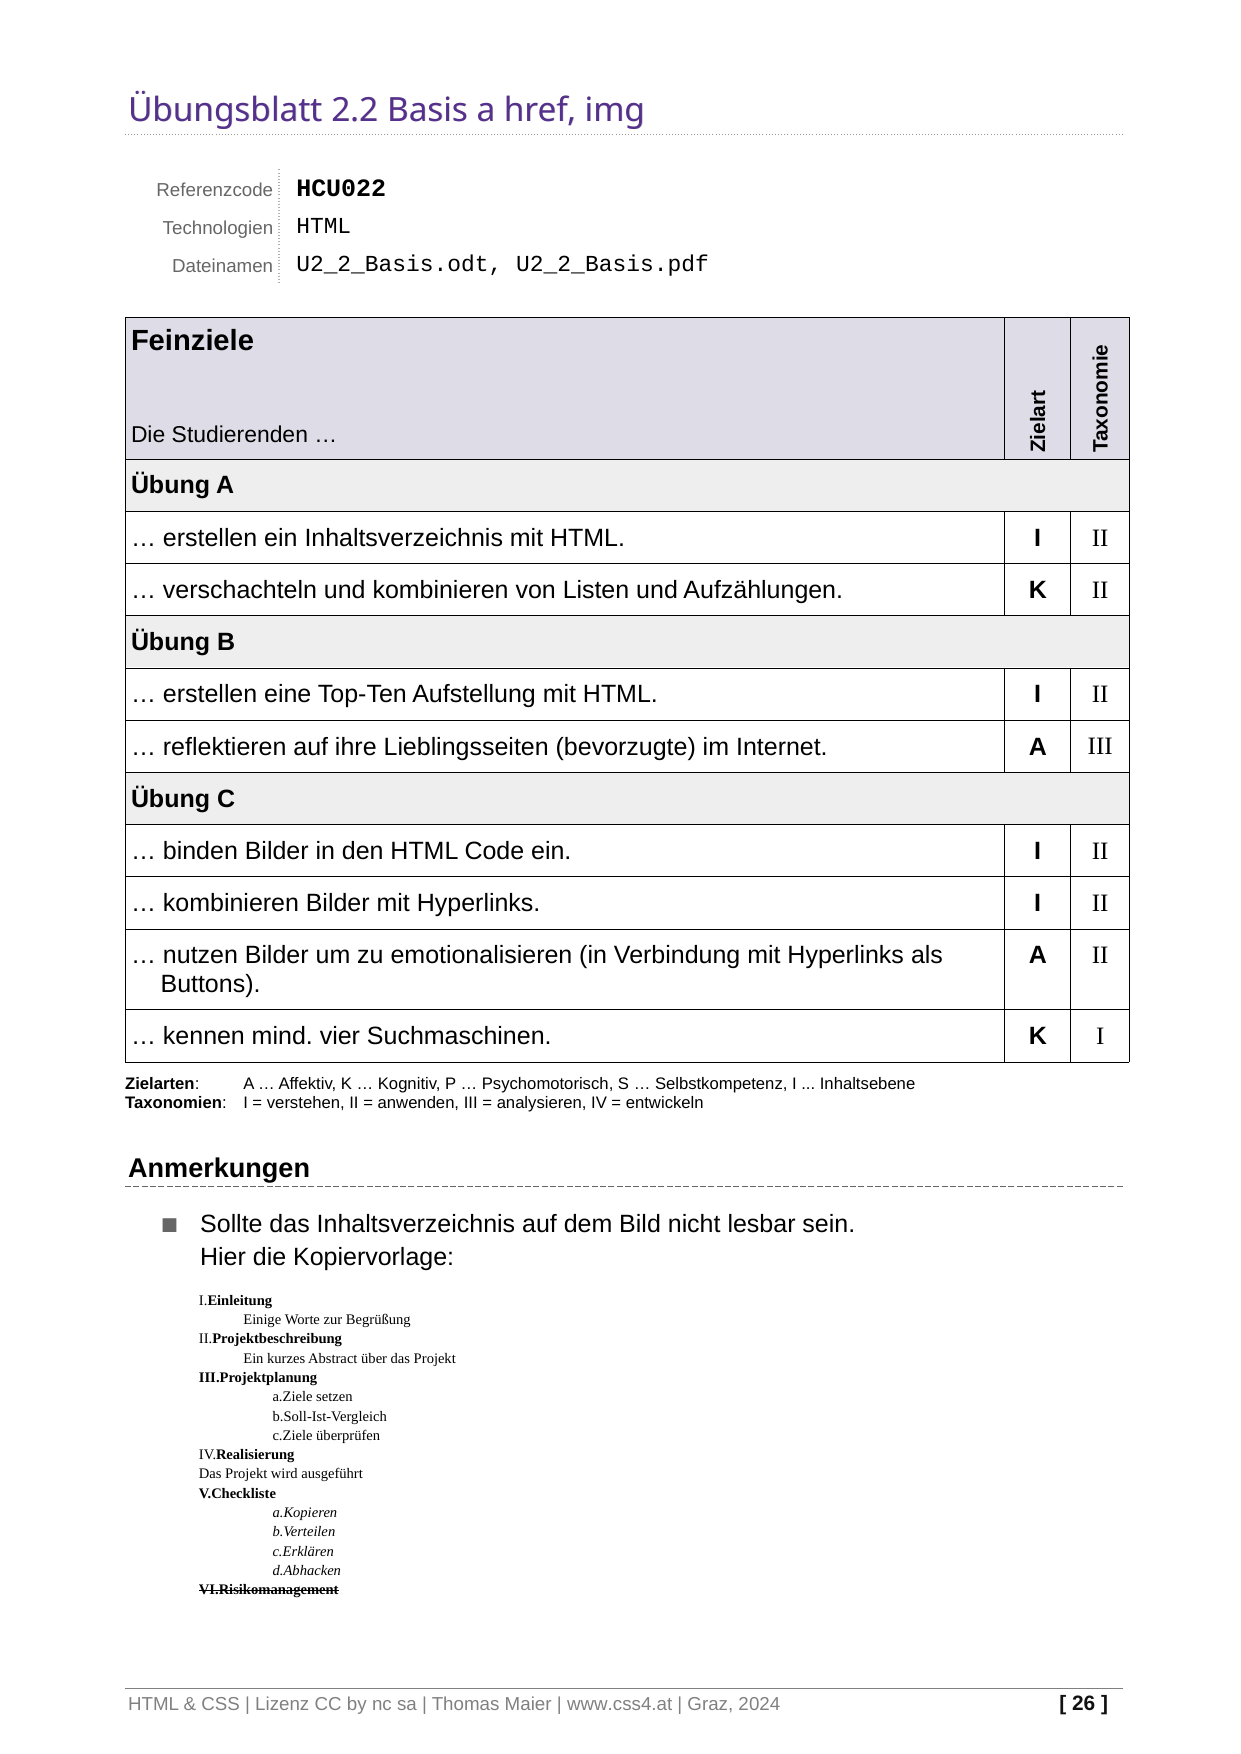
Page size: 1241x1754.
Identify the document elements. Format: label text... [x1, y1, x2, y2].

text Anmerkungen [125, 1149, 1123, 1186]
table_cell … kombinieren Bilder mit Hyperlinks. [126, 877, 1004, 928]
table_cell I [1005, 877, 1070, 928]
table_cell K [1005, 1010, 1070, 1062]
table_cell II [1071, 825, 1129, 876]
table_cell … erstellen ein Inhaltsverzeichnis mit HTML. [126, 512, 1004, 563]
table_cell III [1071, 721, 1129, 772]
table_cell … verschachteln und kombinieren von Listen und Aufzählungen. [126, 564, 1004, 615]
table_cell I [1005, 825, 1070, 876]
list Erklären [125, 1542, 1123, 1559]
table_cell II [1071, 930, 1129, 1009]
table_cell Übung B [126, 616, 1129, 667]
list Kopieren [125, 1504, 1123, 1521]
table_cell Technologien [125, 209, 278, 247]
table_header Referenzcode [125, 169, 278, 209]
table_header Feinziele Die Studierenden … [126, 318, 1004, 459]
table_cell U2_2_Basis.odt, U2_2_Basis.pdf [279, 247, 1129, 284]
list Verteilen [125, 1523, 1123, 1540]
list Soll-Ist-Vergleich [125, 1407, 1123, 1424]
table_cell … kennen mind. vier Suchmaschinen. [126, 1010, 1004, 1062]
table_cell HTML [279, 209, 1129, 247]
list Risikomanagement [125, 1581, 1123, 1598]
table_cell I [1071, 1010, 1129, 1062]
table_header Zielart [1005, 318, 1070, 459]
subtitle Übungsblatt 2.2 Basis a href, img [125, 83, 1123, 134]
table_cell Übung A [126, 460, 1129, 511]
table_cell A [1005, 721, 1070, 772]
table_cell Dateinamen [125, 247, 278, 284]
table_cell … erstellen eine Top-Ten Aufstellung mit HTML. [126, 669, 1004, 720]
table_cell … binden Bilder in den HTML Code ein. [126, 825, 1004, 876]
table_cell II [1071, 877, 1129, 928]
list Einleitung Einige Worte zur Begrüßung [125, 1292, 1123, 1328]
table_cell K [1005, 564, 1070, 615]
table_cell A [1005, 930, 1070, 1009]
table_header HCU022 [279, 169, 1129, 209]
list Sollte das Inhaltsverzeichnis auf dem Bild nicht lesbar sein. Hier die Kopiervorlage: [162, 1209, 1123, 1271]
table_cell II [1071, 512, 1129, 563]
list Projektplanung [125, 1369, 1123, 1386]
table_cell I [1005, 512, 1070, 563]
list Realisierung Das Projekt wird ausgeführt [125, 1446, 1123, 1482]
list Checkliste [125, 1484, 1123, 1501]
table_cell … reflektieren auf ihre Lieblingsseiten (bevorzugte) im Internet. [126, 721, 1004, 772]
list Ziele überprüfen [125, 1427, 1123, 1443]
list Projektbeschreibung Ein kurzes Abstract über das Projekt [125, 1330, 1123, 1366]
table_header Taxonomie [1071, 318, 1129, 459]
table_cell … nutzen Bilder um zu emotionalisieren (in Verbindung mit Hyperlinks als Buttons). [126, 930, 1004, 1009]
table_cell I [1005, 669, 1070, 720]
table_cell II [1071, 669, 1129, 720]
text Zielarten: A … Affektiv, K … Kognitiv, P … Psychomotorisch, S … Selbstkompetenz, I ... Inhaltsebene Taxonomien: I = verstehen, II = anwenden, III = analysieren, IV = entwickeln [125, 1074, 1123, 1112]
list Abhacken [125, 1562, 1123, 1578]
table_cell Übung C [126, 773, 1129, 824]
table_cell II [1071, 564, 1129, 615]
list Ziele setzen [125, 1388, 1123, 1405]
